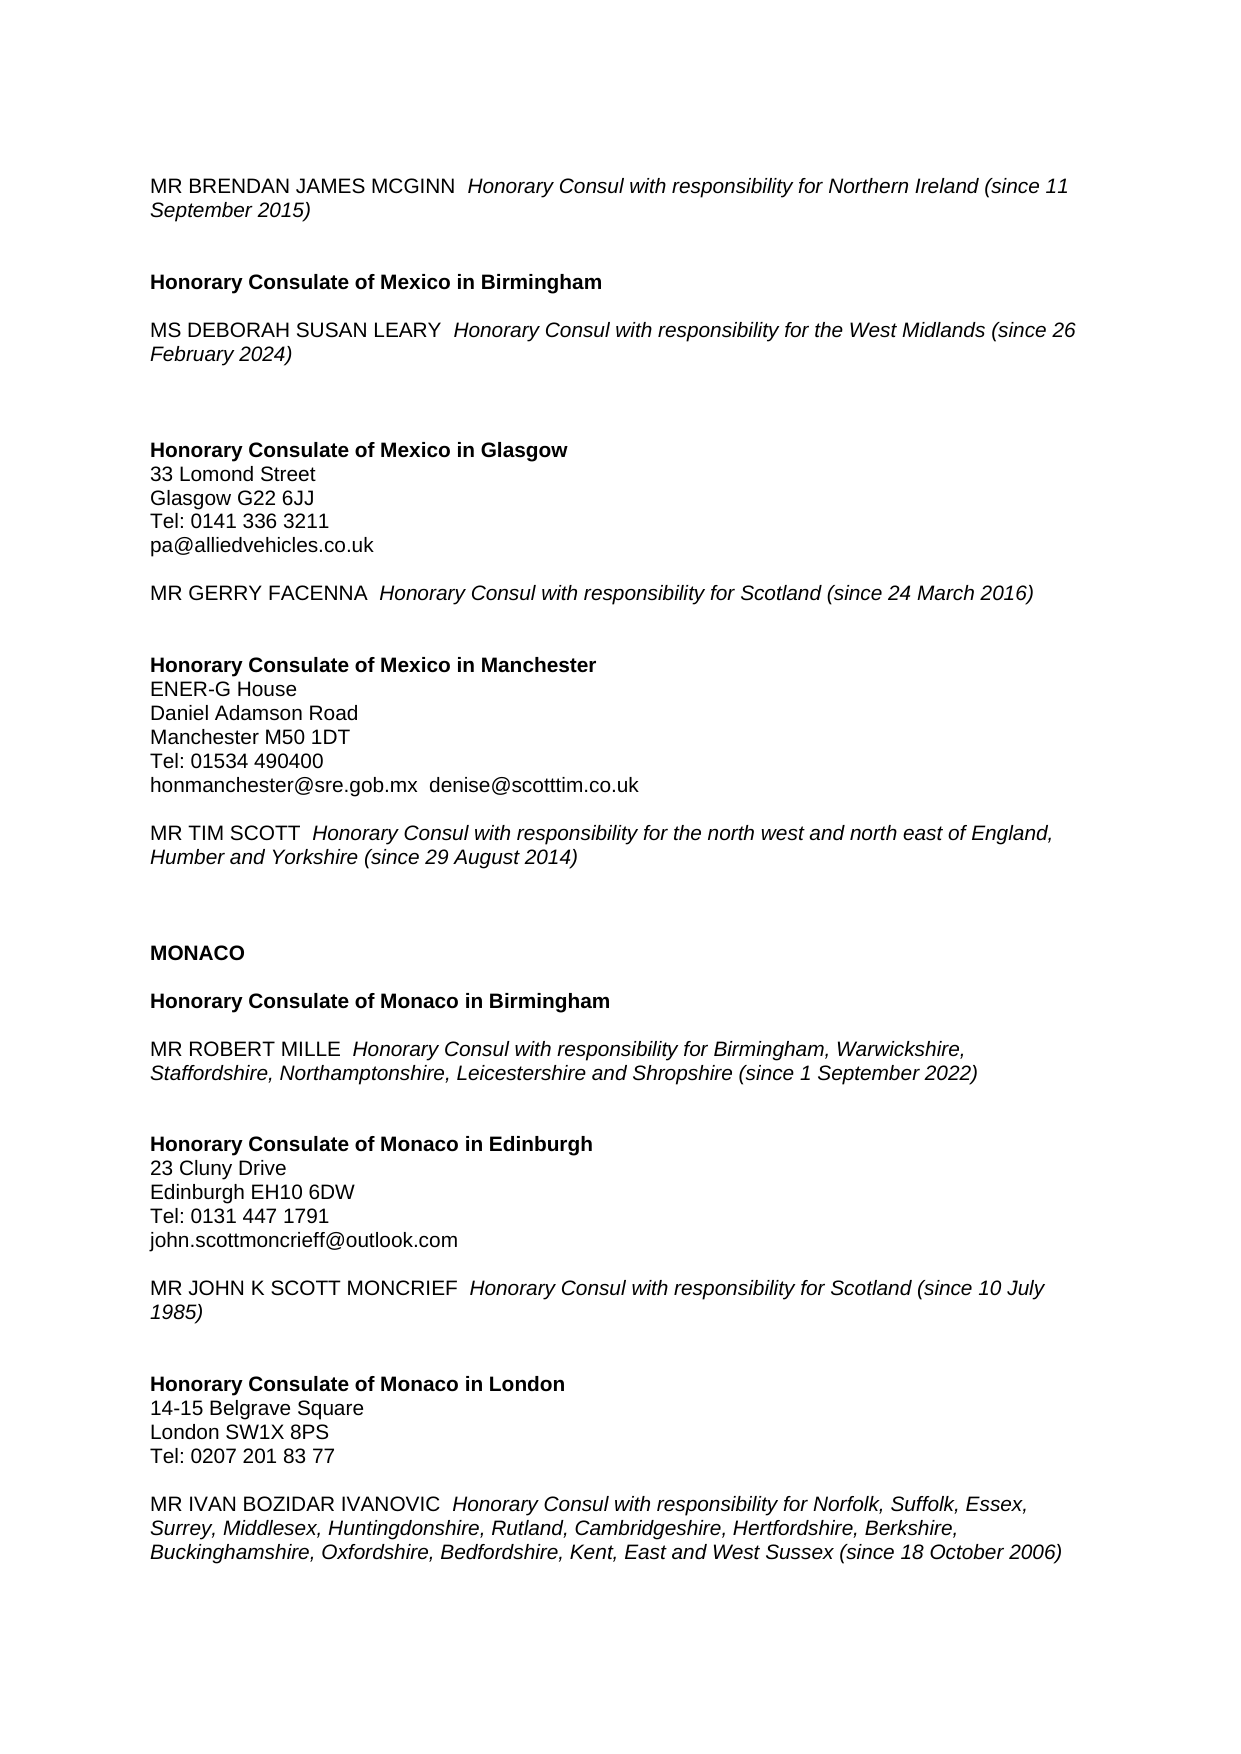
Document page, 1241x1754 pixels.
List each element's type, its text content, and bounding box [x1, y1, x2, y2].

text MR IVAN BOZIDAR IVANOVIC Honorary Consul with responsibility for Norfolk, Suffolk, Essex, Surrey, Middlesex, Huntingdonshire, Rutland, Cambridgeshire, Hertfordshire, Berkshire, Buckinghamshire, Oxfordshire, Bedfordshire, Kent, East and West Sussex (since 18 October 2006) [150, 1492, 1090, 1563]
text Honorary Consulate of Monaco in London [150, 1372, 1090, 1396]
text MONACO [150, 941, 1090, 964]
text Honorary Consulate of Mexico in Birmingham [150, 270, 1090, 294]
text Honorary Consulate of Monaco in Edinburgh [150, 1132, 1090, 1156]
text MR JOHN K SCOTT MONCRIEF Honorary Consul with responsibility for Scotland (since 10 July 1985) [150, 1276, 1090, 1324]
text Daniel Adamson Road [150, 701, 1090, 725]
text Tel: 01534 490400 [150, 749, 1090, 773]
text honmanchester@sre.gob.mx denise@scotttim.co.uk [150, 773, 1090, 797]
text john.scottmoncrieff@outlook.com [150, 1228, 1090, 1252]
text MR TIM SCOTT Honorary Consul with responsibility for the north west and north east of England, Humber and Yorkshire (since 29 August 2014) [150, 821, 1090, 869]
text Tel: 0131 447 1791 [150, 1204, 1090, 1228]
text Glasgow G22 6JJ [150, 485, 1090, 509]
text 33 Lomond Street [150, 461, 1090, 485]
text Honorary Consulate of Mexico in Glasgow [150, 437, 1090, 461]
text MR BRENDAN JAMES MCGINN Honorary Consul with responsibility for Northern Ireland (since 11 September 2015) [150, 174, 1090, 222]
text MR ROBERT MILLE Honorary Consul with responsibility for Birmingham, Warwickshire, Staffordshire, Northamptonshire, Leicestershire and Shropshire (since 1 September 2022) [150, 1036, 1090, 1084]
text 14-15 Belgrave Square [150, 1396, 1090, 1420]
text MS DEBORAH SUSAN LEARY Honorary Consul with responsibility for the West Midlands (since 26 February 2024) [150, 318, 1090, 366]
text Tel: 0207 201 83 77 [150, 1444, 1090, 1468]
text Honorary Consulate of Mexico in Manchester [150, 653, 1090, 677]
text pa@alliedvehicles.co.uk [150, 533, 1090, 557]
text Honorary Consulate of Monaco in Birmingham [150, 988, 1090, 1012]
text Manchester M50 1DT [150, 725, 1090, 749]
text Edinburgh EH10 6DW [150, 1180, 1090, 1204]
text 23 Cluny Drive [150, 1156, 1090, 1180]
text London SW1X 8PS [150, 1420, 1090, 1444]
text Tel: 0141 336 3211 [150, 509, 1090, 533]
text MR GERRY FACENNA Honorary Consul with responsibility for Scotland (since 24 March 2016) [150, 581, 1090, 605]
text ENER-G House [150, 677, 1090, 701]
